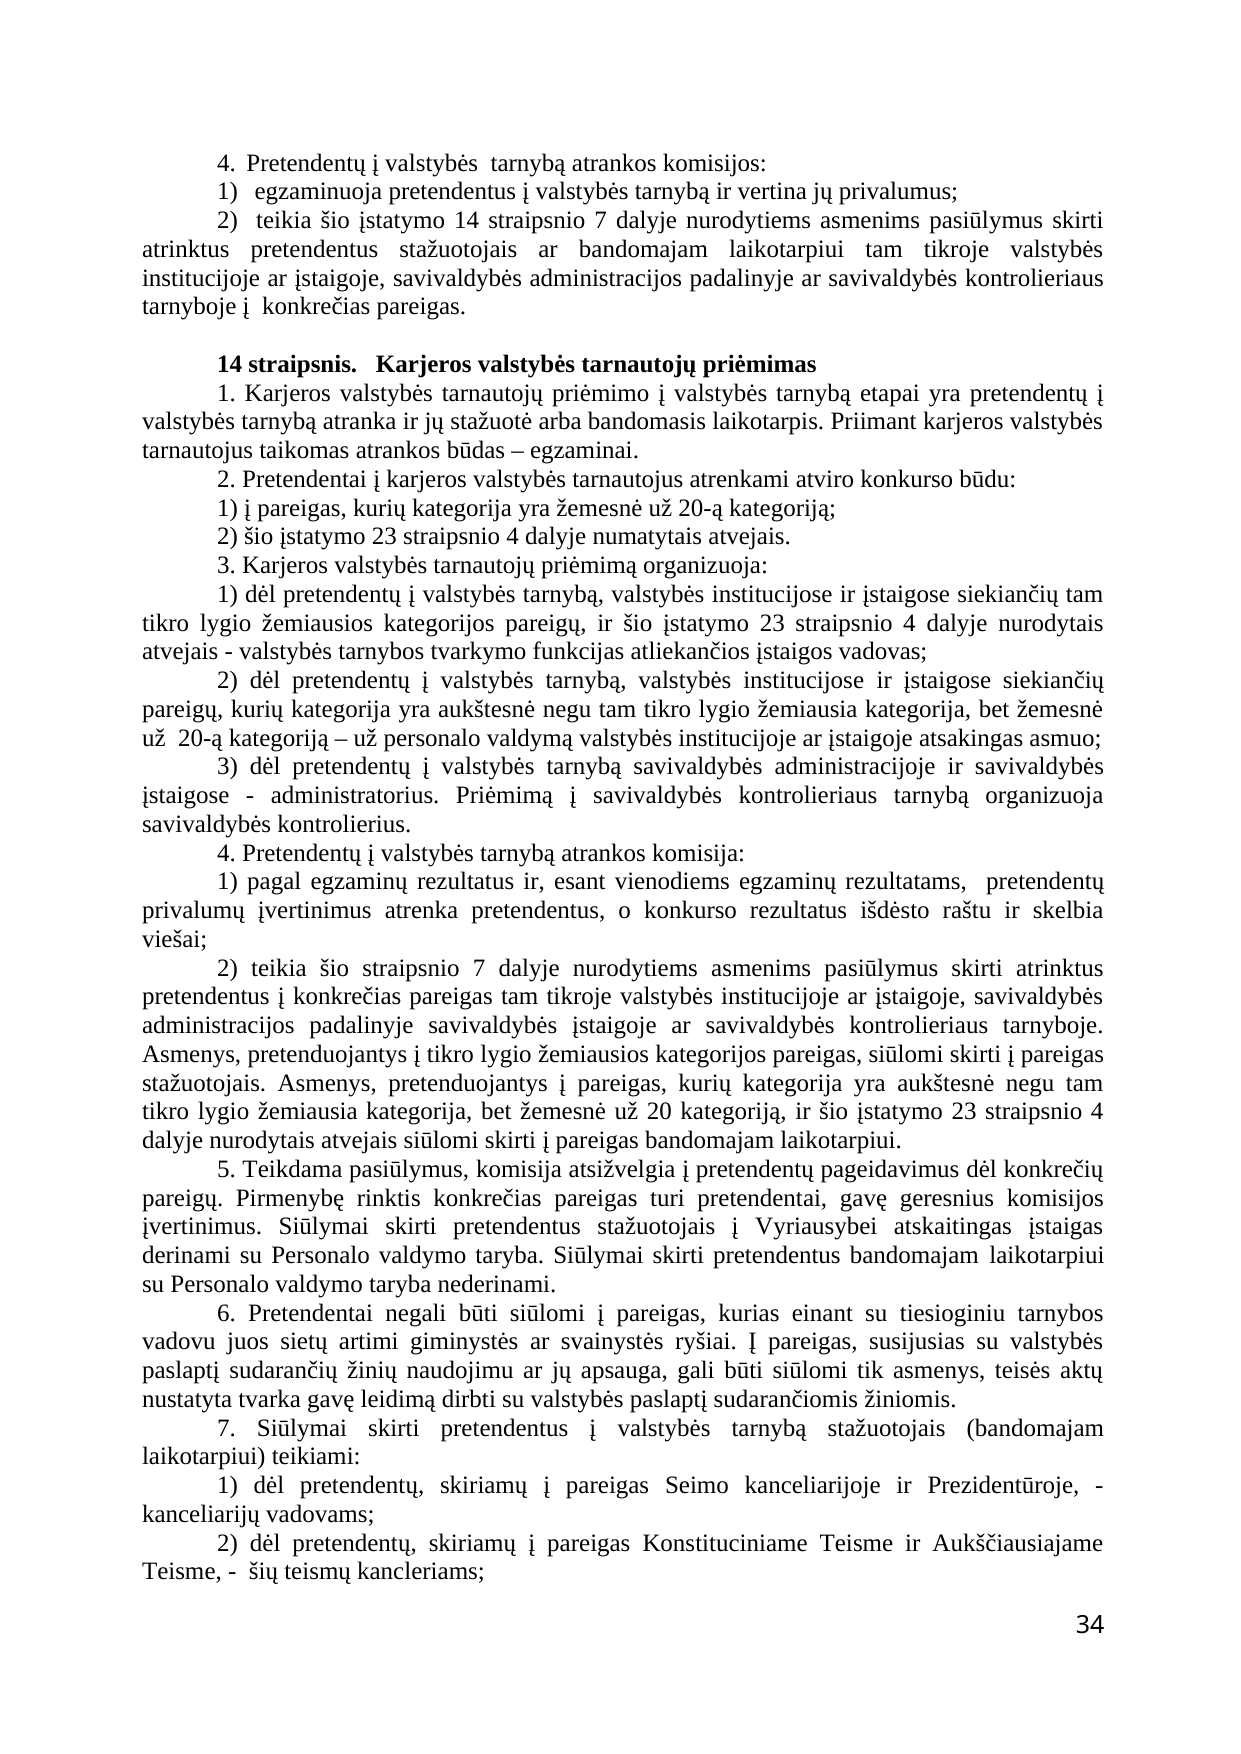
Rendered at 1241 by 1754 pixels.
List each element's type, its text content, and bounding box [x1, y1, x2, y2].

text 1) pagal egzaminų rezultatus ir, esant vienodiems egzaminų rezultatams, pretendentų privalumų įvertinimus atrenka pretendentus, o konkurso rezultatus išdėsto raštu ir skelbia viešai; [142, 866, 1104, 953]
text 2) šio įstatymo 23 straipsnio 4 dalyje numatytais atvejais. [142, 521, 1104, 550]
text 1. Karjeros valstybės tarnautojų priėmimo į valstybės tarnybą etapai yra pretendentų į valstybės tarnybą atranka ir jų stažuotė arba bandomasis laikotarpis. Priimant karjeros valstybės tarnautojus taikomas atrankos būdas – egzaminai. [142, 378, 1104, 464]
text 1) dėl pretendentų į valstybės tarnybą, valstybės institucijose ir įstaigose siekiančių tam tikro lygio žemiausios kategorijos pareigų, ir šio įstatymo 23 straipsnio 4 dalyje nurodytais atvejais - valstybės tarnybos tvarkymo funkcijas atliekančios įstaigos vadovas; [142, 579, 1104, 665]
text 3. Karjeros valstybės tarnautojų priėmimą organizuoja: [142, 550, 1104, 579]
text 1) dėl pretendentų, skiriamų į pareigas Seimo kanceliarijoje ir Prezidentūroje, - kanceliarijų vadovams; [142, 1470, 1104, 1528]
text 1) į pareigas, kurių kategorija yra žemesnė už 20-ą kategoriją; [142, 493, 1104, 521]
text 5. Teikdama pasiūlymus, komisija atsižvelgia į pretendentų pageidavimus dėl konkrečių pareigų. Pirmenybę rinktis konkrečias pareigas turi pretendentai, gavę geresnius komisijos įvertinimus. Siūlymai skirti pretendentus stažuotojais į Vyriausybei atskaitingas įstaigas derinami su Personalo valdymo taryba. Siūlymai skirti pretendentus bandomajam laikotarpiui su Personalo valdymo taryba nederinami. [142, 1154, 1104, 1298]
text 6. Pretendentai negali būti siūlomi į pareigas, kurias einant su tiesioginiu tarnybos vadovu juos sietų artimi giminystės ar svainystės ryšiai. Į pareigas, susijusias su valstybės paslaptį sudarančių žinių naudojimu ar jų apsauga, gali būti siūlomi tik asmenys, teisės aktų nustatyta tvarka gavę leidimą dirbti su valstybės paslaptį sudarančiomis žiniomis. [142, 1298, 1104, 1413]
text 14 straipsnis. Karjeros valstybės tarnautojų priėmimas [142, 349, 1104, 378]
text 2. Pretendentai į karjeros valstybės tarnautojus atrenkami atviro konkurso būdu: [142, 464, 1104, 493]
text 4. Pretendentų į valstybės tarnybą atrankos komisija: [142, 838, 1104, 866]
text 3) dėl pretendentų į valstybės tarnybą savivaldybės administracijoje ir savivaldybės įstaigose - administratorius. Priėmimą į savivaldybės kontrolieriaus tarnybą organizuoja savivaldybės kontrolierius. [142, 751, 1104, 838]
text 2) dėl pretendentų, skiriamų į pareigas Konstituciniame Teisme ir Aukščiausiajame Teisme, - šių teismų kancleriams; [142, 1528, 1104, 1585]
text 2) dėl pretendentų į valstybės tarnybą, valstybės institucijose ir įstaigose siekiančių pareigų, kurių kategorija yra aukštesnė negu tam tikro lygio žemiausia kategorija, bet žemesnė už 20-ą kategoriją – už personalo valdymą valstybės institucijoje ar įstaigoje atsakingas asmuo; [142, 665, 1104, 751]
text 1) egzaminuoja pretendentus į valstybės tarnybą ir vertina jų privalumus; [217, 176, 1104, 205]
text 4. Pretendentų į valstybės tarnybą atrankos komisijos: [217, 148, 1104, 176]
text 2) teikia šio įstatymo 14 straipsnio 7 dalyje nurodytiems asmenims pasiūlymus skirti atrinktus pretendentus stažuotojais ar bandomajam laikotarpiui tam tikroje valstybės institucijoje ar įstaigoje, savivaldybės administracijos padalinyje ar savivaldybės kontrolieriaus tarnyboje į konkrečias pareigas. [142, 205, 1104, 320]
text 7. Siūlymai skirti pretendentus į valstybės tarnybą stažuotojais (bandomajam laikotarpiui) teikiami: [142, 1413, 1104, 1470]
text 2) teikia šio straipsnio 7 dalyje nurodytiems asmenims pasiūlymus skirti atrinktus pretendentus į konkrečias pareigas tam tikroje valstybės institucijoje ar įstaigoje, savivaldybės administracijos padalinyje savivaldybės įstaigoje ar savivaldybės kontrolieriaus tarnyboje. Asmenys, pretenduojantys į tikro lygio žemiausios kategorijos pareigas, siūlomi skirti į pareigas stažuotojais. Asmenys, pretenduojantys į pareigas, kurių kategorija yra aukštesnė negu tam tikro lygio žemiausia kategorija, bet žemesnė už 20 kategoriją, ir šio įstatymo 23 straipsnio 4 dalyje nurodytais atvejais siūlomi skirti į pareigas bandomajam laikotarpiui. [142, 953, 1104, 1154]
